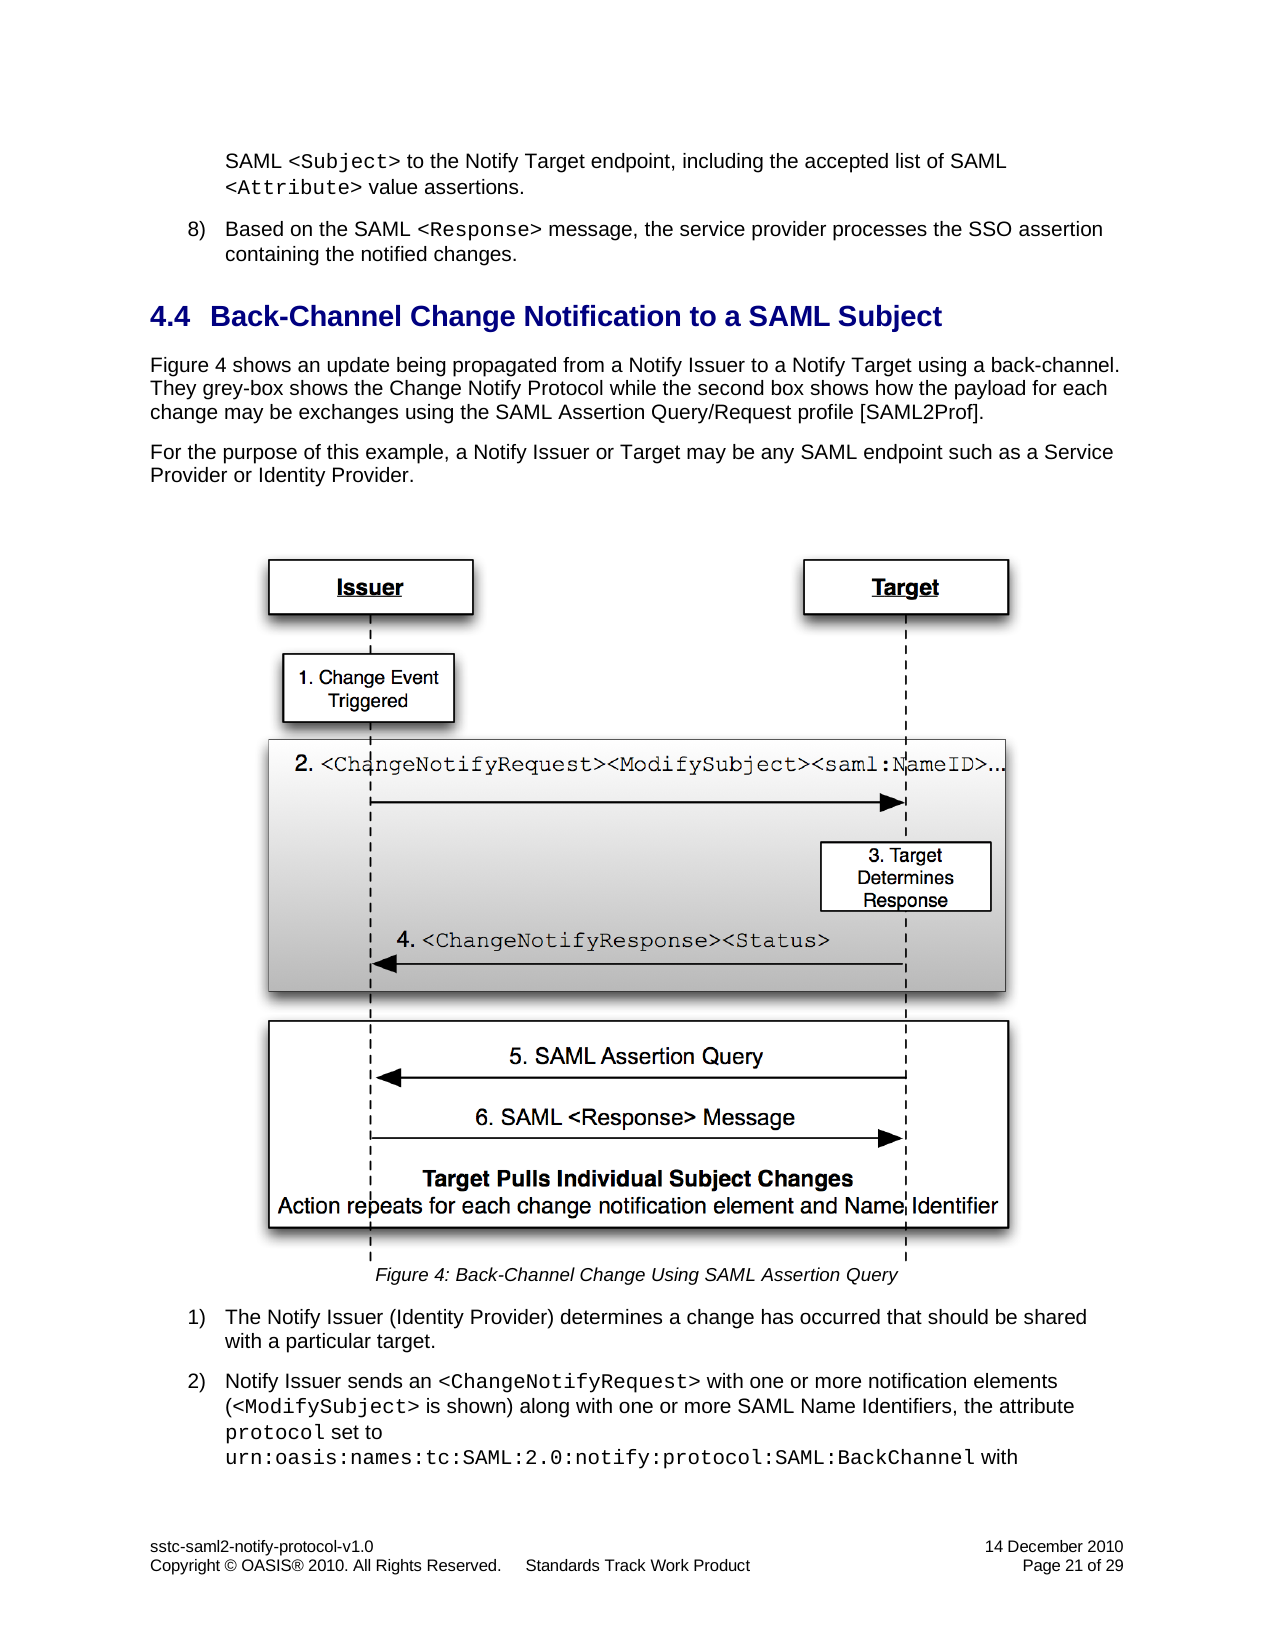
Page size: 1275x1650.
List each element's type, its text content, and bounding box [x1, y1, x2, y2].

text For the purpose of this example, a Notify Issuer or Target may be any SAML endpoint such as a Service Provider or Identity Provider. [150, 440, 1125, 487]
text Figure 4 shows an update being propagated from a Notify Issuer to a Notify Target using a back-channel. They grey-box shows the Change Notify Protocol while the second box shows how the payload for each change may be exchanges using the SAML Assertion Query/Request profile [SAML2Prof]. [150, 353, 1125, 424]
picture [247, 546, 1028, 1264]
subtitle Back-Channel Change Notification to a SAML Subject [150, 300, 1125, 332]
list Based on the SAML <Response> message, the service provider processes the SSO assertion containing the notified changes. [187, 217, 1125, 266]
text Figure 4: Back-Channel Change Using SAML Assertion Query [150, 569, 1125, 1285]
list SAML <Subject> to the Notify Target endpoint, including the accepted list of SAML <Attribute> value assertions. [187, 150, 1125, 201]
list The Notify Issuer (Identity Provider) determines a change has occurred that should be shared with a particular target. [187, 1306, 1125, 1353]
list Notify Issuer sends an <ChangeNotifyRequest> with one or more notification elements (<ModifySubject> is shown) along with one or more SAML Name Identifiers, the attribute protocol set to urn:oasis:names:tc:SAML:2.0:notify:protocol:SAML:BackChannel with [187, 1369, 1125, 1471]
